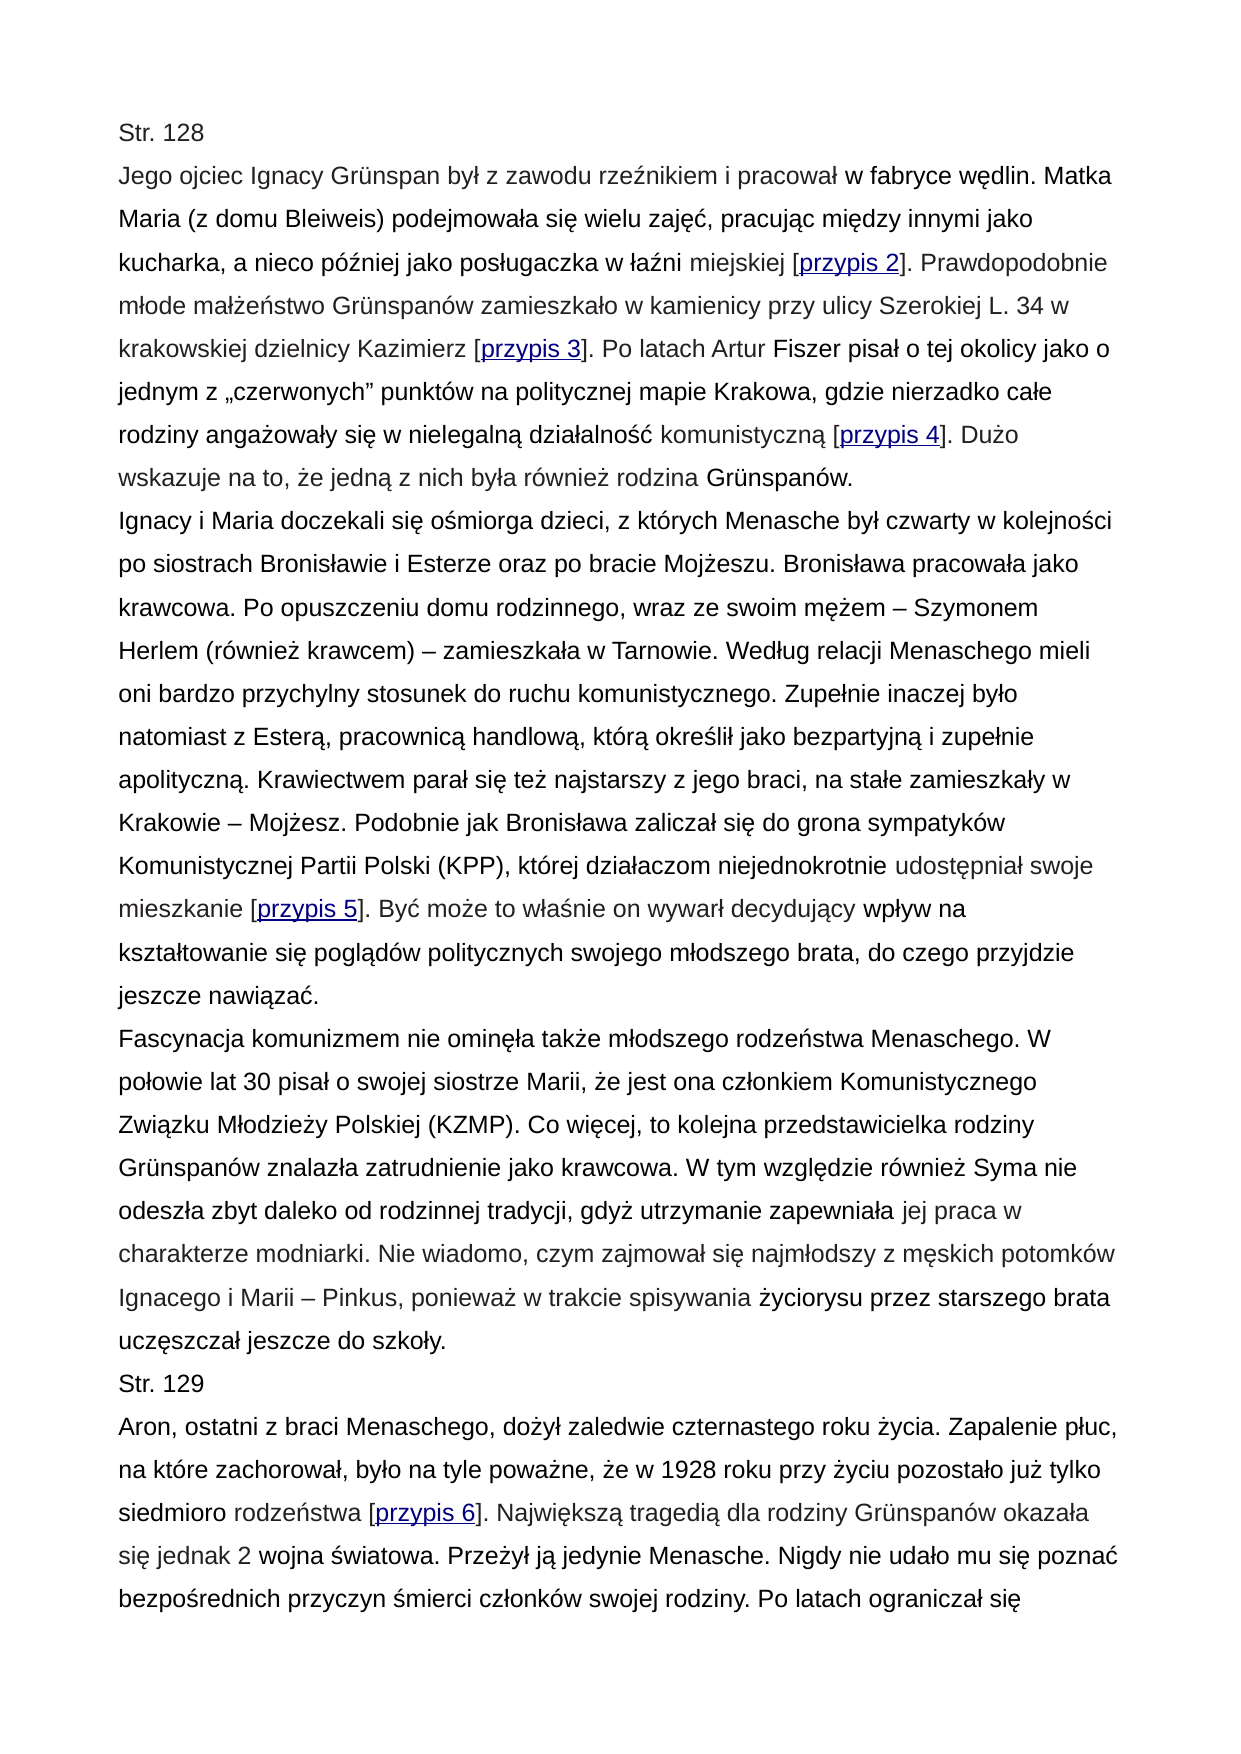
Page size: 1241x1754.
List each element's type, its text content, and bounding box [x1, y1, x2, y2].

text Jego ojciec Ignacy Grünspan był z zawodu rzeźnikiem i pracował w fabryce wędlin. Matka Maria (z domu Bleiweis) podejmowała się wielu zajęć, pracując między innymi jako kucharka, a nieco później jako posługaczka w łaźni miejskiej [przypis 2]. Prawdopodobnie młode małżeństwo Grünspanów zamieszkało w kamienicy przy ulicy Szerokiej L. 34 w krakowskiej dzielnicy Kazimierz [przypis 3]. Po latach Artur Fiszer pisał o tej okolicy jako o jednym z „czerwonych” punktów na politycznej mapie Krakowa, gdzie nierzadko całe rodziny angażowały się w nielegalną działalność komunistyczną [przypis 4]. Dużo wskazuje na to, że jedną z nich była również rodzina Grünspanów. [118, 161, 1122, 492]
text Fascynacja komunizmem nie ominęła także młodszego rodzeństwa Menaschego. W połowie lat 30 pisał o swojej siostrze Marii, że jest ona członkiem Komunistycznego Związku Młodzieży Polskiej (KZMP). Co więcej, to kolejna przedstawicielka rodziny Grünspanów znalazła zatrudnienie jako krawcowa. W tym względzie również Syma nie odeszła zbyt daleko od rodzinnej tradycji, gdyż utrzymanie zapewniała jej praca w charakterze modniarki. Nie wiadomo, czym zajmował się najmłodszy z męskich potomków Ignacego i Marii – Pinkus, ponieważ w trakcie spisywania życiorysu przez starszego brata uczęszczał jeszcze do szkoły. [118, 1024, 1122, 1354]
text Aron, ostatni z braci Menaschego, dożył zaledwie czternastego roku życia. Zapalenie płuc, na które zachorował, było na tyle poważne, że w 1928 roku przy życiu pozostało już tylko siedmioro rodzeństwa [przypis 6]. Największą tragedią dla rodziny Grünspanów okazała się jednak 2 wojna światowa. Przeżył ją jedynie Menasche. Nigdy nie udało mu się poznać bezpośrednich przyczyn śmierci członków swojej rodziny. Po latach ograniczał się [118, 1412, 1122, 1613]
text Str. 129 [118, 1369, 1122, 1397]
text Str. 128 [118, 118, 1122, 147]
text Ignacy i Maria doczekali się ośmiorga dzieci, z których Menasche był czwarty w kolejności po siostrach Bronisławie i Esterze oraz po bracie Mojżeszu. Bronisława pracowała jako krawcowa. Po opuszczeniu domu rodzinnego, wraz ze swoim mężem – Szymonem Herlem (również krawcem) – zamieszkała w Tarnowie. Według relacji Menaschego mieli oni bardzo przychylny stosunek do ruchu komunistycznego. Zupełnie inaczej było natomiast z Esterą, pracownicą handlową, którą określił jako bezpartyjną i zupełnie apolityczną. Krawiectwem parał się też najstarszy z jego braci, na stałe zamieszkały w Krakowie – Mojżesz. Podobnie jak Bronisława zaliczał się do grona sympatyków Komunistycznej Partii Polski (KPP), której działaczom niejednokrotnie udostępniał swoje mieszkanie [przypis 5]. Być może to właśnie on wywarł decydujący wpływ na kształtowanie się poglądów politycznych swojego młodszego brata, do czego przyjdzie jeszcze nawiązać. [118, 506, 1122, 1009]
